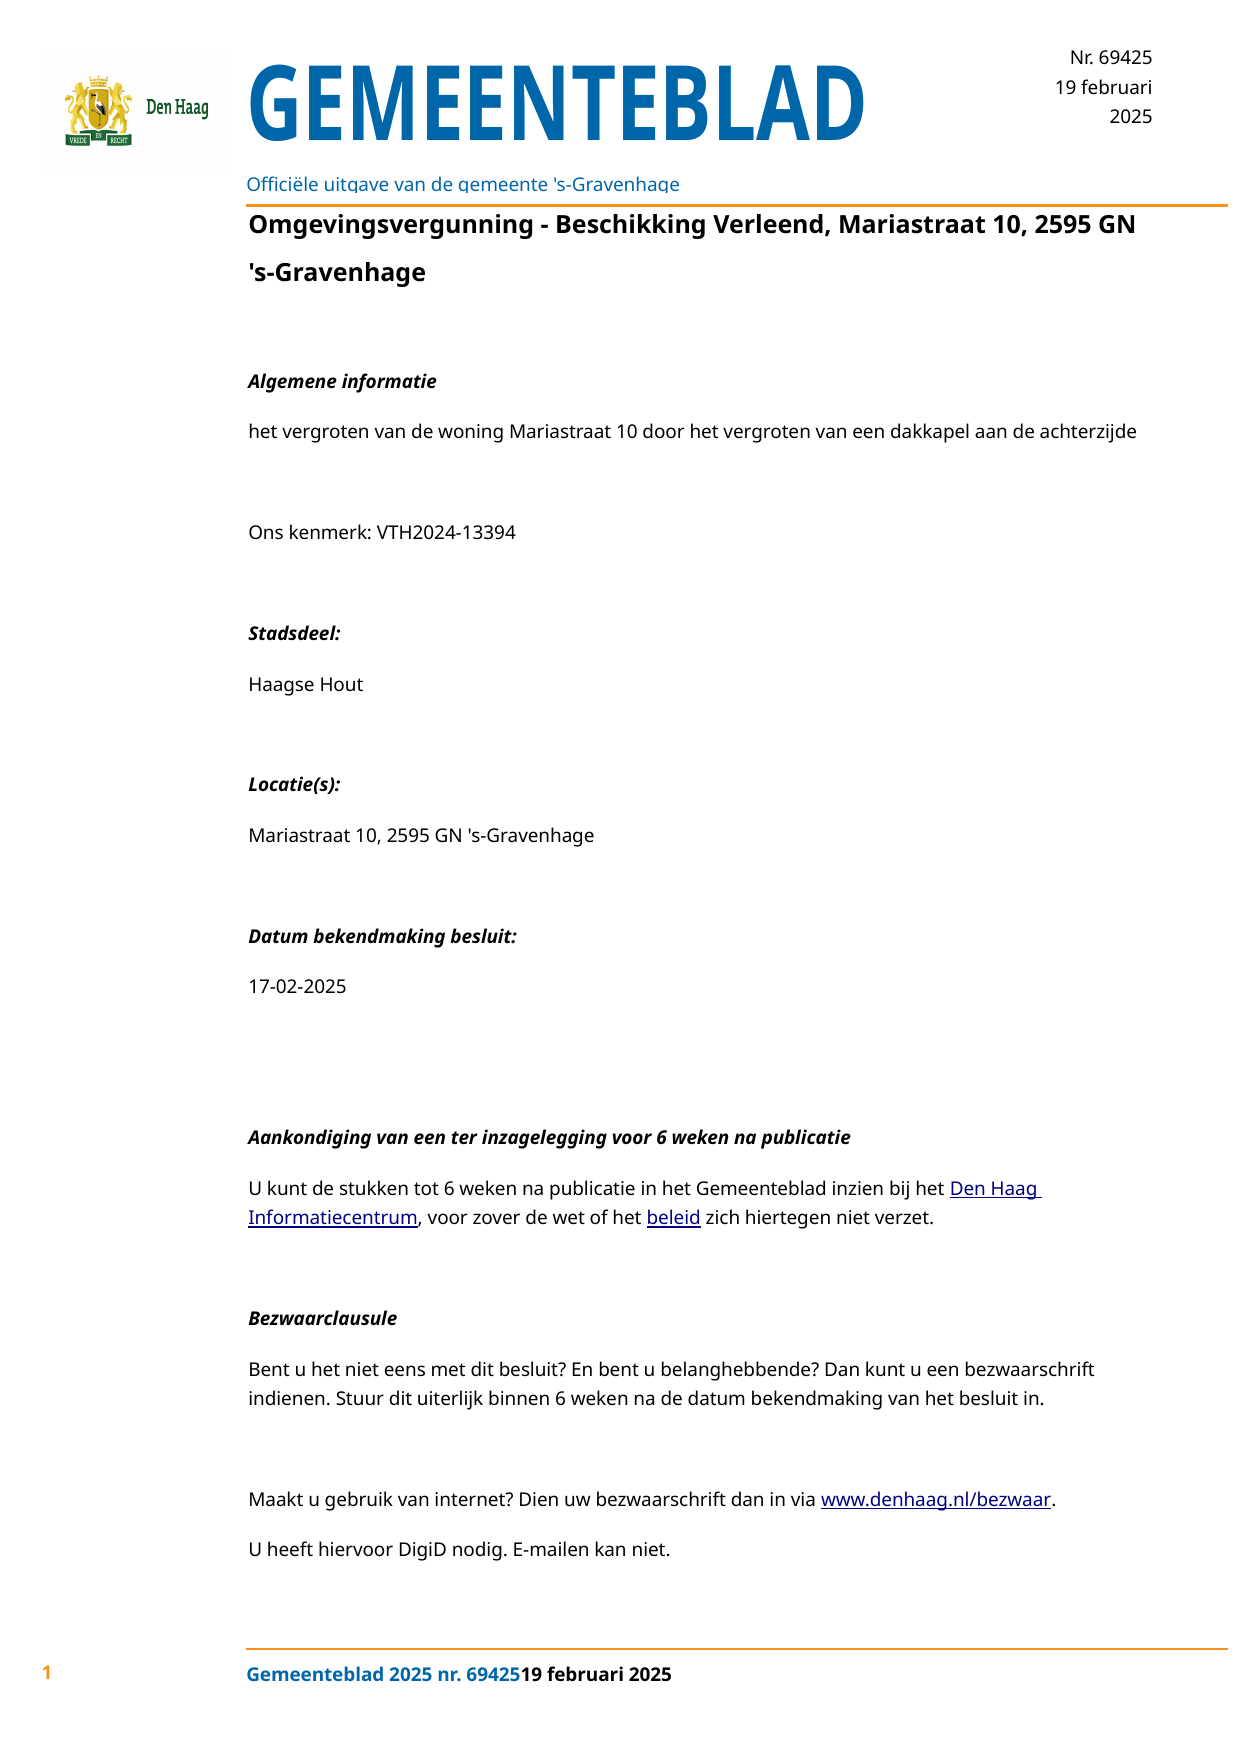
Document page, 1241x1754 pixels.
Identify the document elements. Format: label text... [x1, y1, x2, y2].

text Omgevingsvergunning - Beschikking Verleend, Mariastraat 10, 2595 GN 's-Gravenhage [248, 207, 1152, 288]
text 17-02-2025 [248, 973, 1152, 999]
text Bent u het niet eens met dit besluit? En bent u belanghebbende? Dan kunt u een bezwaarschrift indienen. Stuur dit uiterlijk binnen 6 weken na de datum bekendmaking van het besluit in. [248, 1356, 1152, 1411]
text Maakt u gebruik van internet? Dien uw bezwaarschrift dan in via www.denhaag.nl/bezwaar. [248, 1486, 1152, 1512]
text Mariastraat 10, 2595 GN 's-Gravenhage [248, 822, 1152, 848]
text U kunt de stukken tot 6 weken na publicatie in het Gemeenteblad inzien bij het Den Haag Informatiecentrum, voor zover de wet of het beleid zich hiertegen niet verzet. [248, 1175, 1152, 1230]
text Stadsdeel: [248, 620, 1152, 646]
text Algemene informatie [248, 368, 1152, 394]
picture [41, 47, 231, 172]
text Datum bekendmaking besluit: [248, 923, 1152, 949]
text U heeft hiervoor DigiD nodig. E-mailen kan niet. [248, 1537, 1152, 1562]
text Haagse Hout [248, 671, 1152, 697]
text Bezwaarclausule [248, 1305, 1152, 1331]
text Locatie(s): [248, 772, 1152, 797]
text het vergroten van de woning Mariastraat 10 door het vergroten van een dakkapel aan de achterzijde [248, 419, 1152, 444]
text Ons kenmerk: VTH2024-13394 [248, 519, 1152, 545]
text Aankondiging van een ter inzagelegging voor 6 weken na publicatie [248, 1124, 1152, 1150]
